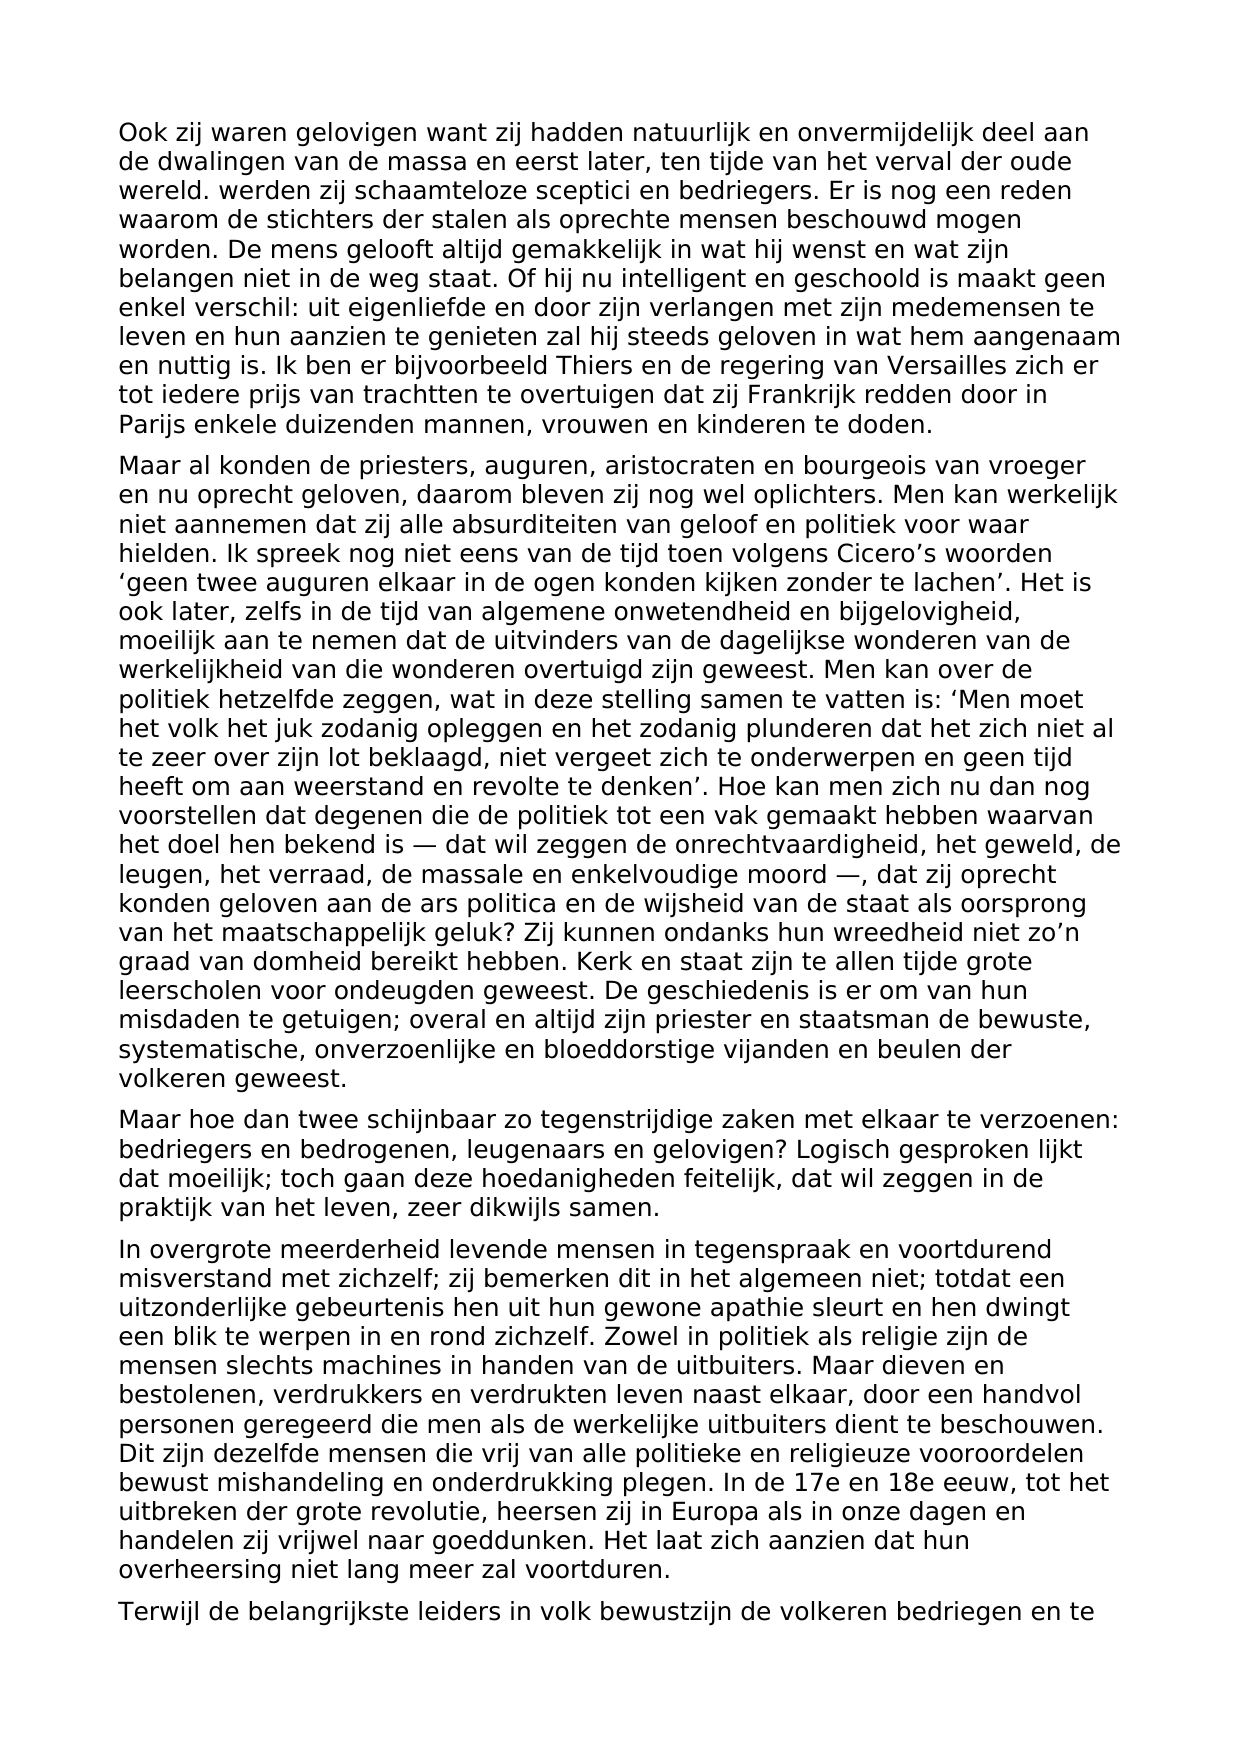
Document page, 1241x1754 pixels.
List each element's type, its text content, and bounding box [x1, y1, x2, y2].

text Maar al konden de priesters, auguren, aristocraten en bourgeois van vroeger en nu oprecht geloven, daarom bleven zij nog wel oplichters. Men kan werkelijk niet aannemen dat zij alle absurditeiten van geloof en politiek voor waar hielden. Ik spreek nog niet eens van de tijd toen volgens Cicero’s woorden ‘geen twee auguren elkaar in de ogen konden kijken zonder te lachen’. Het is ook later, zelfs in de tijd van algemene onwetendheid en bijgelovigheid, moeilijk aan te nemen dat de uitvinders van de dagelijkse wonderen van de werkelijkheid van die wonderen overtuigd zijn geweest. Men kan over de politiek hetzelfde zeggen, wat in deze stelling samen te vatten is: ‘Men moet het volk het juk zodanig opleggen en het zodanig plunderen dat het zich niet al te zeer over zijn lot beklaagd, niet vergeet zich te onderwerpen en geen tijd heeft om aan weerstand en revolte te denken’. Hoe kan men zich nu dan nog voorstellen dat degenen die de politiek tot een vak gemaakt hebben waarvan het doel hen bekend is — dat wil zeggen de onrechtvaardigheid, het geweld, de leugen, het verraad, de massale en enkelvoudige moord —, dat zij oprecht konden geloven aan de ars politica en de wijsheid van de staat als oorsprong van het maatschappelijk geluk? Zij kunnen ondanks hun wreedheid niet zo’n graad van domheid bereikt hebben. Kerk en staat zijn te allen tijde grote leerscholen voor ondeugden geweest. De geschiedenis is er om van hun misdaden te getuigen; overal en altijd zijn priester en staatsman de bewuste, systematische, onverzoenlijke en bloeddorstige vijanden en beulen der volkeren geweest. [118, 451, 1122, 1093]
text Ook zij waren gelovigen want zij hadden natuurlijk en onvermijdelijk deel aan de dwalingen van de massa en eerst later, ten tijde van het verval der oude wereld. werden zij schaamteloze sceptici en bedriegers. Er is nog een reden waarom de stichters der stalen als oprechte mensen beschouwd mogen worden. De mens gelooft altijd gemakkelijk in wat hij wenst en wat zijn belangen niet in de weg staat. Of hij nu intelligent en geschoold is maakt geen enkel verschil: uit eigenliefde en door zijn verlangen met zijn medemensen te leven en hun aanzien te genieten zal hij steeds geloven in wat hem aangenaam en nuttig is. Ik ben er bijvoorbeeld Thiers en de regering van Versailles zich er tot iedere prijs van trachtten te overtuigen dat zij Frankrijk redden door in Parijs enkele duizenden mannen, vrouwen en kinderen te doden. [118, 118, 1122, 439]
text Maar hoe dan twee schijnbaar zo tegenstrijdige zaken met elkaar te verzoenen: bedriegers en bedrogenen, leugenaars en gelovigen? Logisch gesproken lijkt dat moeilijk; toch gaan deze hoedanigheden feitelijk, dat wil zeggen in de praktijk van het leven, zeer dikwijls samen. [118, 1106, 1122, 1222]
text In overgrote meerderheid levende mensen in tegenspraak en voortdurend misverstand met zichzelf; zij bemerken dit in het algemeen niet; totdat een uitzonderlijke gebeurtenis hen uit hun gewone apathie sleurt en hen dwingt een blik te werpen in en rond zichzelf. Zowel in politiek als religie zijn de mensen slechts machines in handen van de uitbuiters. Maar dieven en bestolenen, verdrukkers en verdrukten leven naast elkaar, door een handvol personen geregeerd die men als de werkelijke uitbuiters dient te beschouwen. Dit zijn dezelfde mensen die vrij van alle politieke en religieuze vooroordelen bewust mishandeling en onderdrukking plegen. In de 17e en 18e eeuw, tot het uitbreken der grote revolutie, heersen zij in Europa als in onze dagen en handelen zij vrijwel naar goeddunken. Het laat zich aanzien dat hun overheersing niet lang meer zal voortduren. [118, 1235, 1122, 1585]
text Terwijl de belangrijkste leiders in volk bewustzijn de volkeren bedriegen en te [118, 1597, 1122, 1626]
